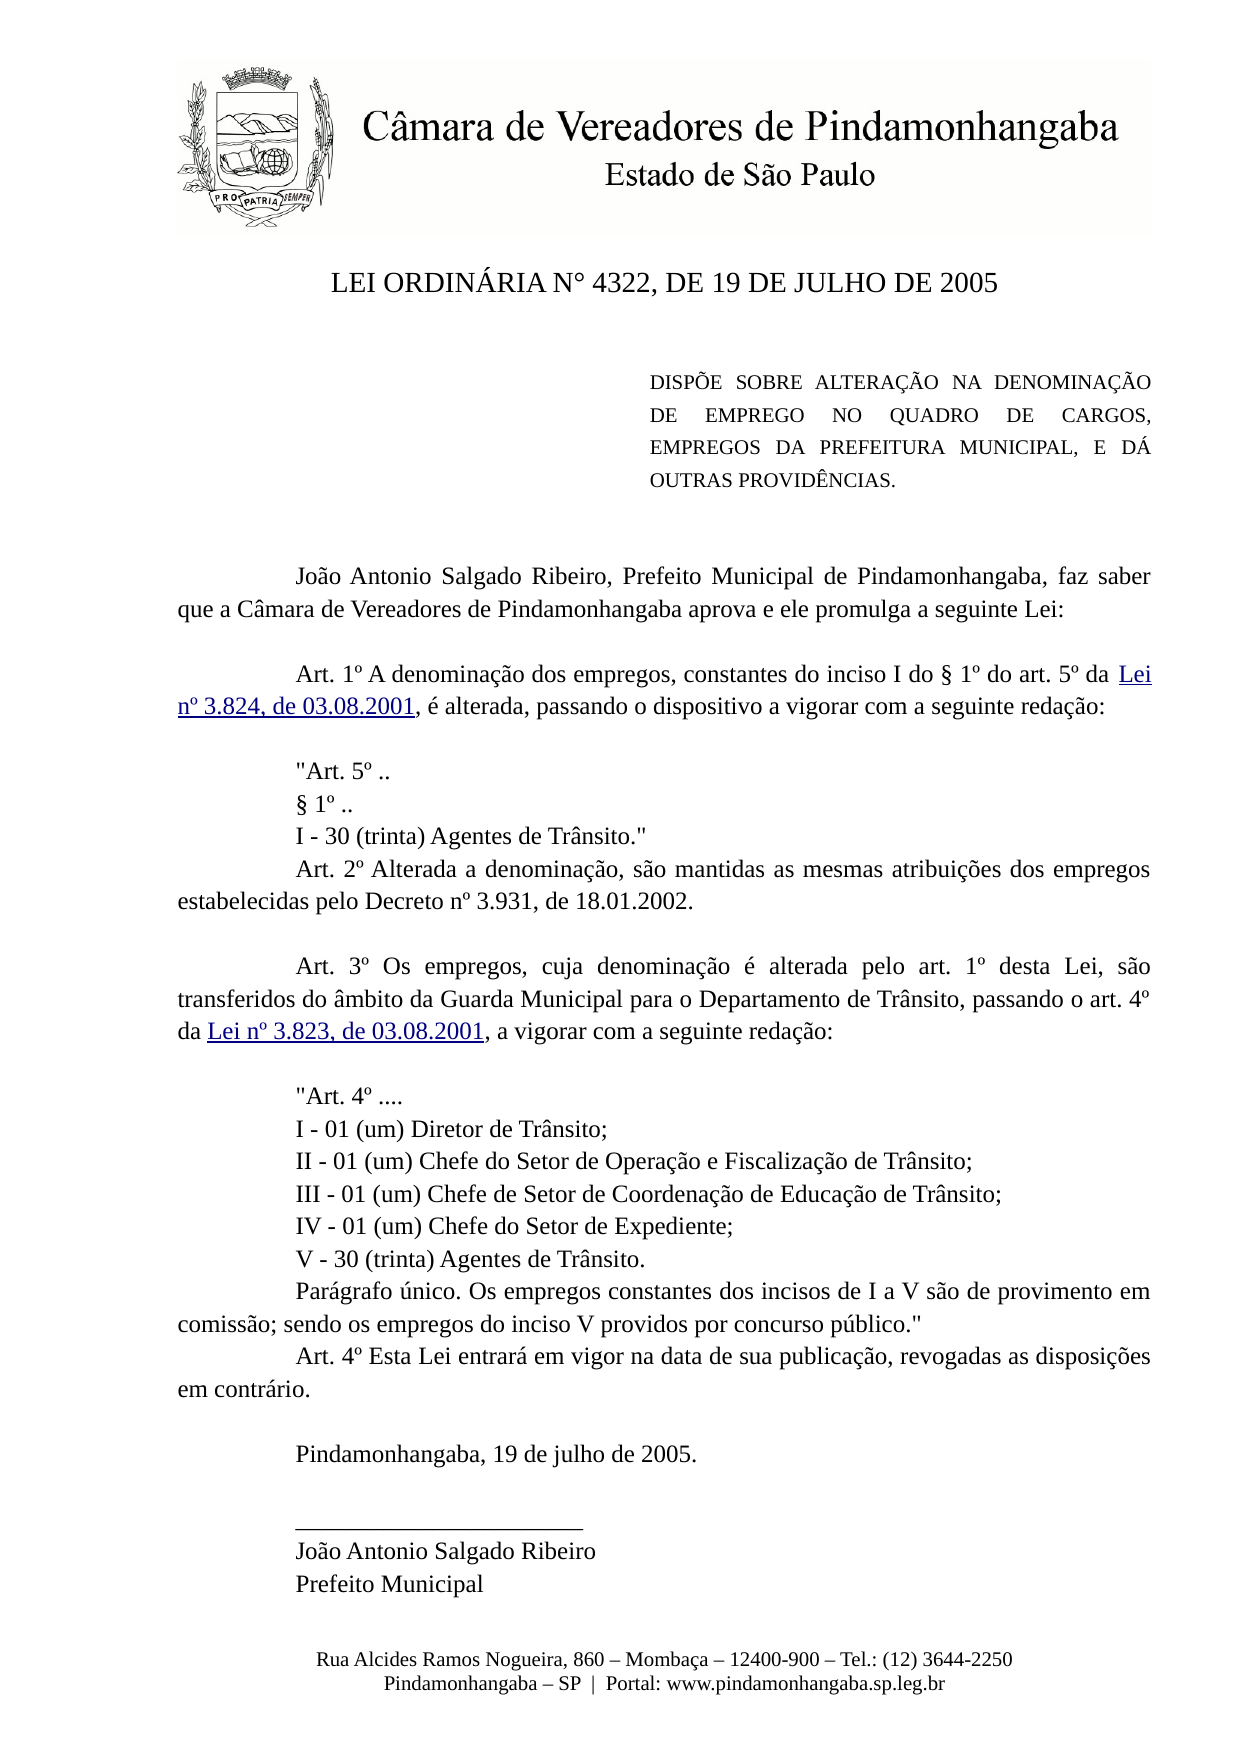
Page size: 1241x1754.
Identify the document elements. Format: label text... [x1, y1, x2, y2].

text Art. 2º Alterada a denominação, são mantidas as mesmas atribuições dos empregos estabelecidas pelo Decreto nº 3.931, de 18.01.2002. [177, 851, 1152, 916]
text _______________________ [177, 1501, 1152, 1533]
text DISPÕE SOBRE ALTERAÇÃO NA DENOMINAÇÃO DE EMPREGO NO QUADRO DE CARGOS, EMPREGOS DA PREFEITURA MUNICIPAL, E DÁ OUTRAS PROVIDÊNCIAS. [649, 363, 1152, 493]
text Art. 4º Esta Lei entrará em vigor na data de sua publicação, revogadas as disposições em contrário. [177, 1338, 1152, 1403]
text III - 01 (um) Chefe de Setor de Coordenação de Educação de Trânsito; [177, 1176, 1152, 1208]
picture [177, 59, 1152, 236]
text II - 01 (um) Chefe do Setor de Operação e Fiscalização de Trânsito; [177, 1143, 1152, 1176]
text I - 01 (um) Diretor de Trânsito; [177, 1111, 1152, 1143]
text Art. 1º A denominação dos empregos, constantes do inciso I do § 1º do art. 5º da Lei nº 3.824, de 03.08.2001, é alterada, passando o dispositivo a vigorar com a seguinte redação: [177, 656, 1152, 721]
text Prefeito Municipal [177, 1566, 1152, 1598]
text IV - 01 (um) Chefe do Setor de Expediente; [177, 1208, 1152, 1241]
text "Art. 4º .... [177, 1078, 1152, 1111]
text Art. 3º Os empregos, cuja denominação é alterada pelo art. 1º desta Lei, são transferidos do âmbito da Guarda Municipal para o Departamento de Trânsito, passando o art. 4º da Lei nº 3.823, de 03.08.2001, a vigorar com a seguinte redação: [177, 948, 1152, 1046]
text Parágrafo único. Os empregos constantes dos incisos de I a V são de provimento em comissão; sendo os empregos do inciso V providos por concurso público." [177, 1273, 1152, 1338]
text V - 30 (trinta) Agentes de Trânsito. [177, 1241, 1152, 1273]
text "Art. 5º .. [177, 753, 1152, 786]
text LEI ORDINÁRIA N° 4322, de 19 de julho de 2005 [177, 266, 1152, 298]
text I - 30 (trinta) Agentes de Trânsito." [177, 818, 1152, 851]
text Pindamonhangaba, 19 de julho de 2005. [177, 1436, 1152, 1468]
text João Antonio Salgado Ribeiro [177, 1533, 1152, 1566]
text João Antonio Salgado Ribeiro, Prefeito Municipal de Pindamonhangaba, faz saber que a Câmara de Vereadores de Pindamonhangaba aprova e ele promulga a seguinte Lei: [177, 558, 1152, 623]
text § 1º .. [177, 786, 1152, 818]
